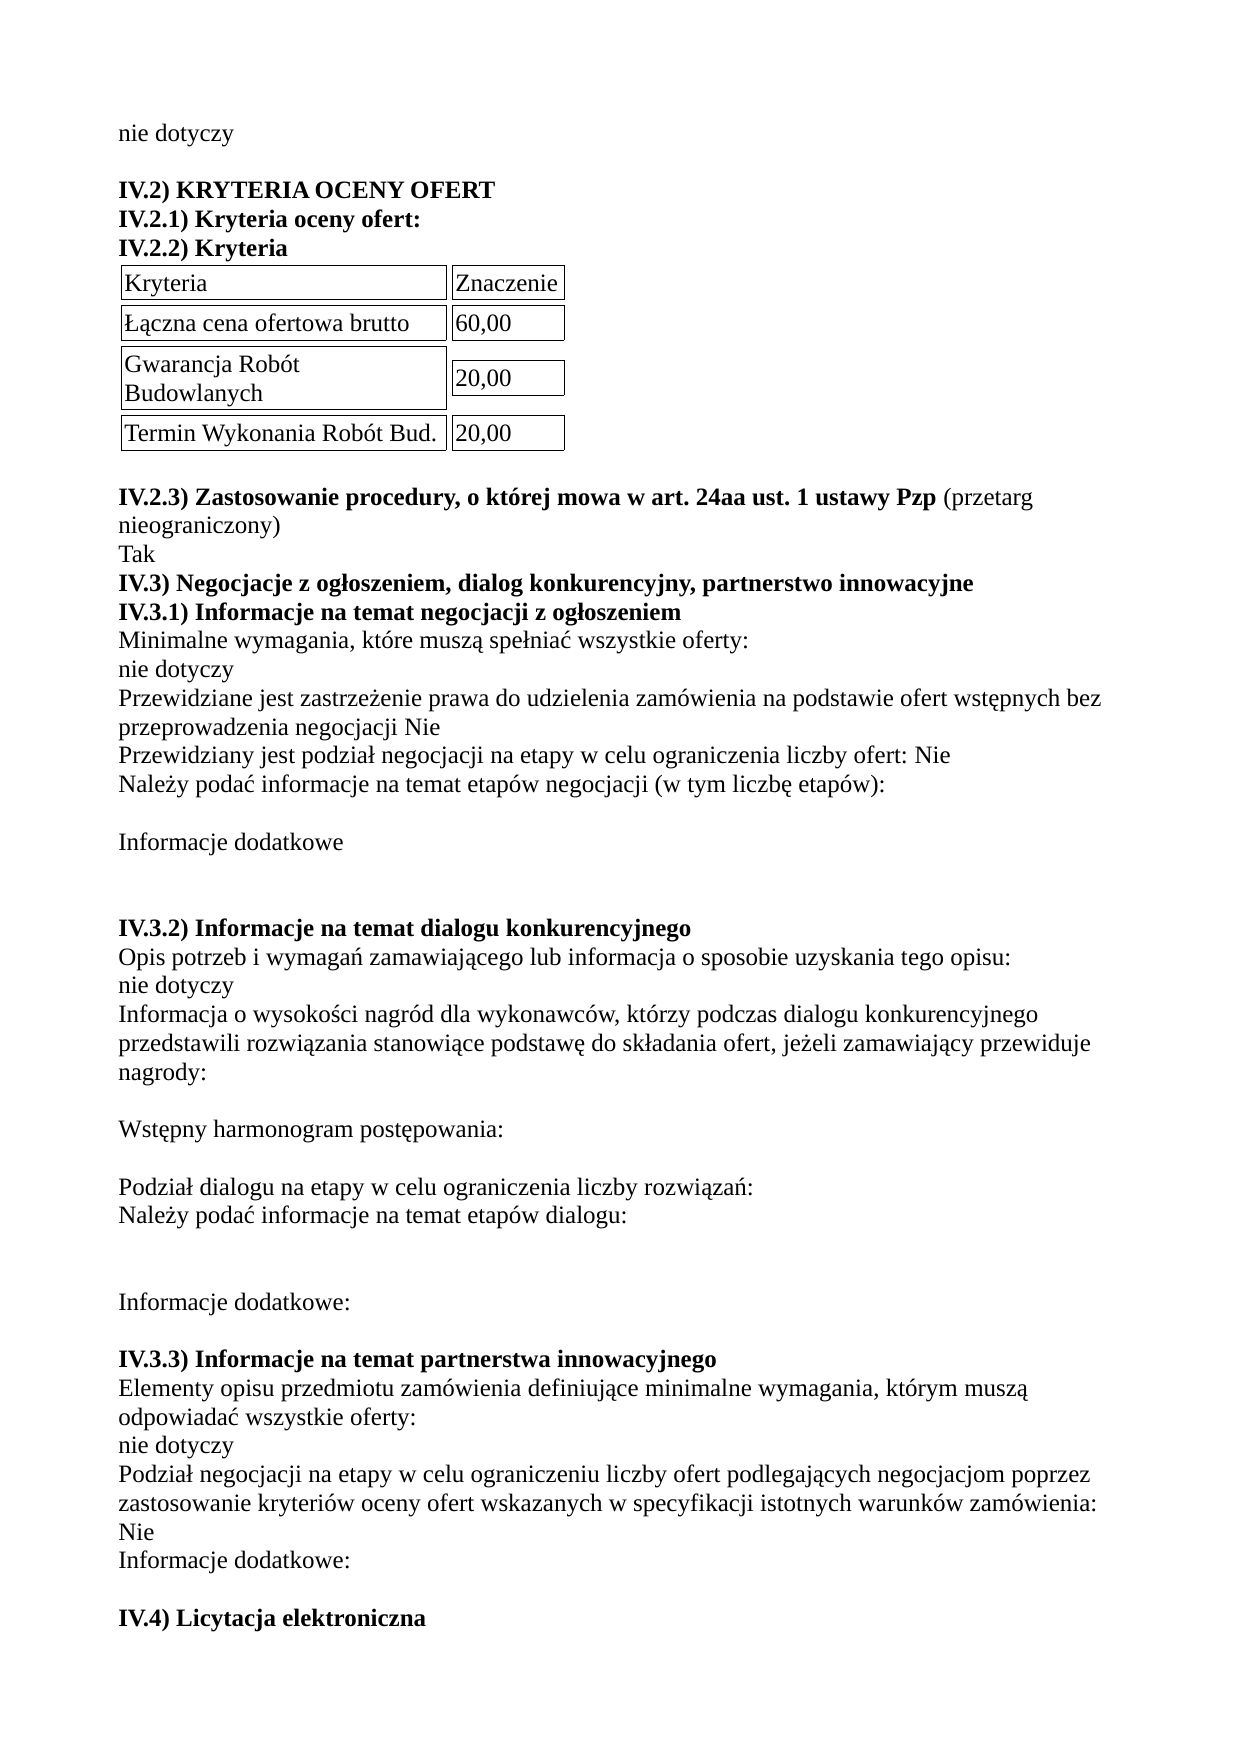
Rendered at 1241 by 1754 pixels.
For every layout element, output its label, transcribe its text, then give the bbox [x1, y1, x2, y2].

table_cell Termin Wykonania Robót Bud. [118, 413, 449, 453]
table_header Znaczenie [449, 262, 567, 302]
table_cell 60,00 [449, 303, 567, 343]
text IV.2) KRYTERIA OCENY OFERT IV.2.1) Kryteria oceny ofert: IV.2.2) Kryteria [118, 147, 1122, 262]
table_header Kryteria [118, 262, 449, 302]
table_cell 20,00 [449, 413, 567, 453]
table_cell 20,00 [449, 343, 567, 412]
table_cell Gwarancja Robót Budowlanych [118, 343, 449, 412]
text IV.2.3) Zastosowanie procedury, o której mowa w art. 24aa ust. 1 ustawy Pzp (przetarg nieograniczony) Tak IV.3) Negocjacje z ogłoszeniem, dialog konkurencyjny, partnerstwo innowacyjne IV.3.1) Informacje na temat negocjacji z ogłoszeniem Minimalne wymagania, które muszą spełniać wszystkie oferty: nie dotyczy Przewidziane jest zastrzeżenie prawa do udzielenia zamówienia na podstawie ofert wstępnych bez przeprowadzenia negocjacji Nie Przewidziany jest podział negocjacji na etapy w celu ograniczenia liczby ofert: Nie Należy podać informacje na temat etapów negocjacji (w tym liczbę etapów): Informacje dodatkowe IV.3.2) Informacje na temat dialogu konkurencyjnego Opis potrzeb i wymagań zamawiającego lub informacja o sposobie uzyskania tego opisu: nie dotyczy Informacja o wysokości nagród dla wykonawców, którzy podczas dialogu konkurencyjnego przedstawili rozwiązania stanowiące podstawę do składania ofert, jeżeli zamawiający przewiduje nagrody: Wstępny harmonogram postępowania: Podział dialogu na etapy w celu ograniczenia liczby rozwiązań: Należy podać informacje na temat etapów dialogu: Informacje dodatkowe: IV.3.3) Informacje na temat partnerstwa innowacyjnego Elementy opisu przedmiotu zamówienia definiujące minimalne wymagania, którym muszą odpowiadać wszystkie oferty: nie dotyczy Podział negocjacji na etapy w celu ograniczeniu liczby ofert podlegających negocjacjom poprzez zastosowanie kryteriów oceny ofert wskazanych w specyfikacji istotnych warunków zamówienia: Nie Informacje dodatkowe: IV.4) Licytacja elektroniczna [118, 453, 1122, 1632]
text nie dotyczy [118, 118, 1122, 147]
table_cell Łączna cena ofertowa brutto [118, 303, 449, 343]
